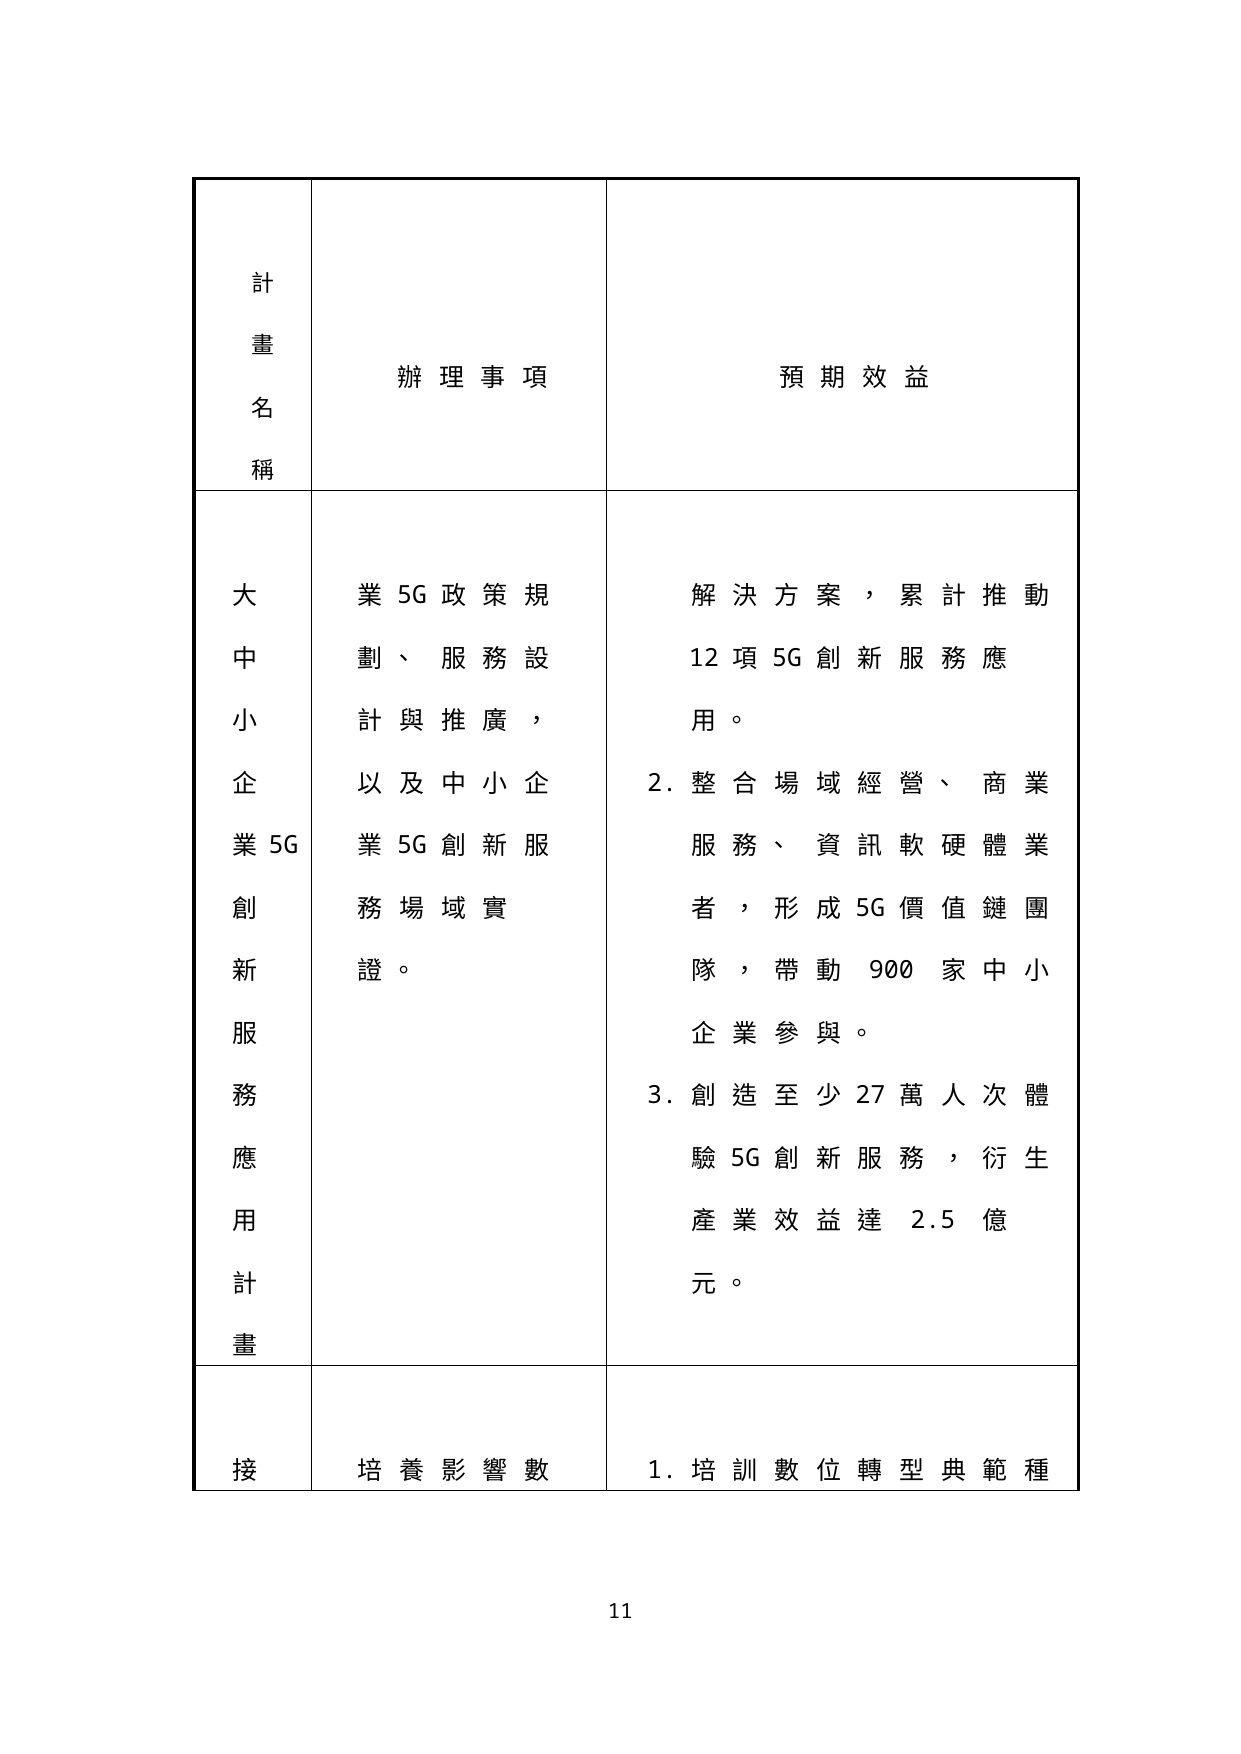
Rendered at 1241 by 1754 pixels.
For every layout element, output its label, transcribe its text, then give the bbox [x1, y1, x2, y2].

table_cell 大中小企業5G創新服務應用計畫 [196, 491, 311, 1365]
table_cell 業5G政策規劃、服務設計與推廣，以及中小企業5G創新服務場域實證。 [312, 491, 606, 1365]
table_header 預期效益 [607, 180, 1077, 490]
table_cell 接 [196, 1366, 311, 1490]
table_header 計畫名稱 [196, 180, 311, 490]
table_header 辦理事項 [312, 180, 606, 490]
table_cell 1.培訓數位轉型典範種 [607, 1366, 1077, 1490]
table_cell 解決方案，累計推動12項5G創新服務應用。 2.整合場域經營、商業服務、資訊軟硬體業者，形成5G價值鏈團隊，帶動900家中小企業參與。 3.創造至少27萬人次體驗5G創新服務，衍生產業效益達2.5億元。 [607, 491, 1077, 1365]
table_cell 培養影響數 [312, 1366, 606, 1490]
